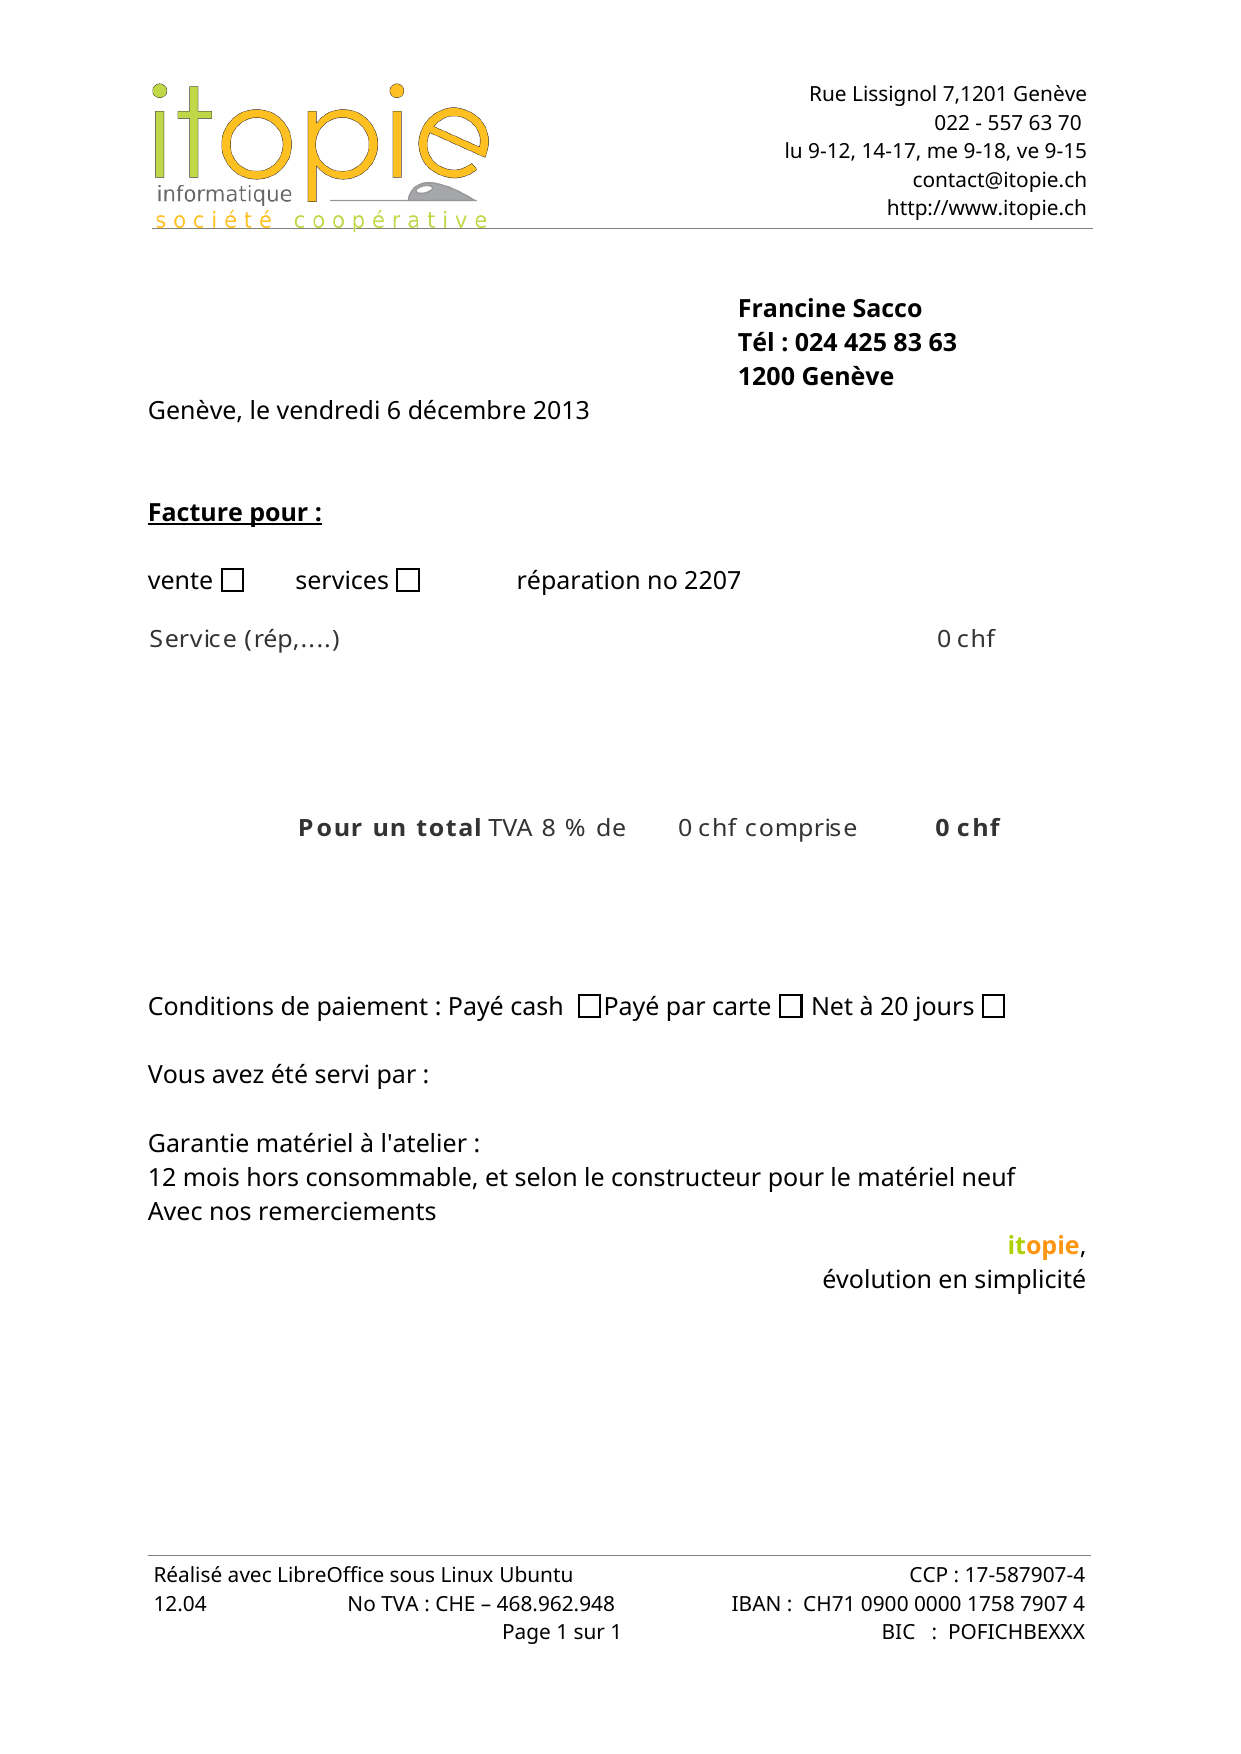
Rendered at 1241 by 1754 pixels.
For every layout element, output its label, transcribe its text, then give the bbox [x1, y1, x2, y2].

picture [138, 72, 500, 244]
text Conditions de paiement : Payé cash Payé par carte Net à 20 jours [148, 989, 1093, 1023]
text vente services réparation no 2207 [148, 563, 1093, 597]
text 12 mois hors consommable, et selon le constructeur pour le matériel neuf [148, 1159, 1093, 1193]
text Francine Sacco [148, 290, 1093, 324]
text Tél : 024 425 83 63 [148, 324, 1093, 358]
text Garantie matériel à l'atelier : [148, 1125, 1093, 1159]
text itopie, [148, 1227, 1093, 1262]
text évolution en simplicité [148, 1262, 1093, 1296]
text Genève, le vendredi 6 décembre 2013 [148, 392, 1093, 427]
text Vous avez été servi par : [148, 1057, 1093, 1091]
text Avec nos remerciements [148, 1193, 1093, 1227]
text Facture pour : [148, 495, 1093, 529]
text 1200 Genève [148, 358, 1093, 392]
